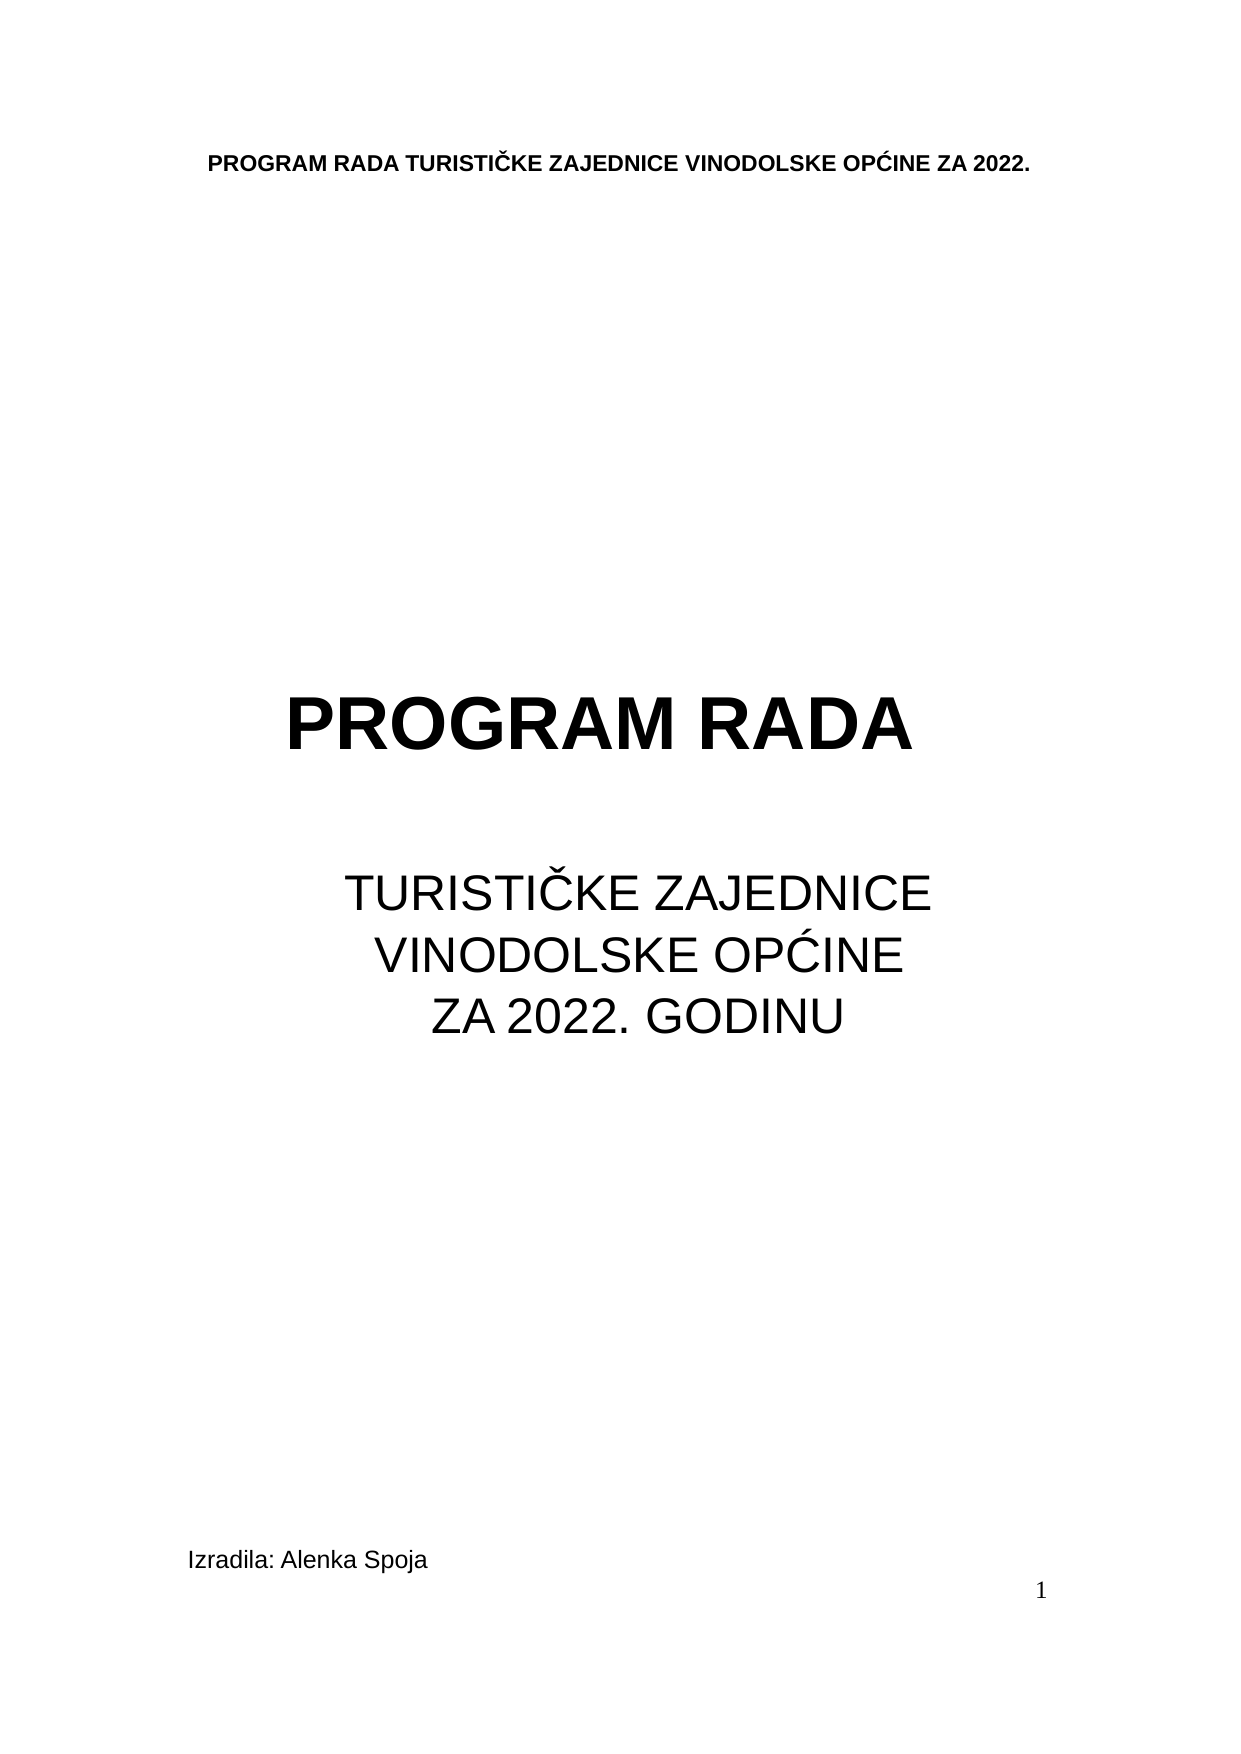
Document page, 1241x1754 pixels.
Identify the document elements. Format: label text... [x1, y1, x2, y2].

text TURISTIČKE ZAJEDNICE [344, 863, 1053, 921]
text PROGRAM RADA [187, 679, 953, 765]
text VINODOLSKE OPĆINE [374, 925, 1053, 982]
text ZA 2022. GODINU [432, 986, 1053, 1044]
